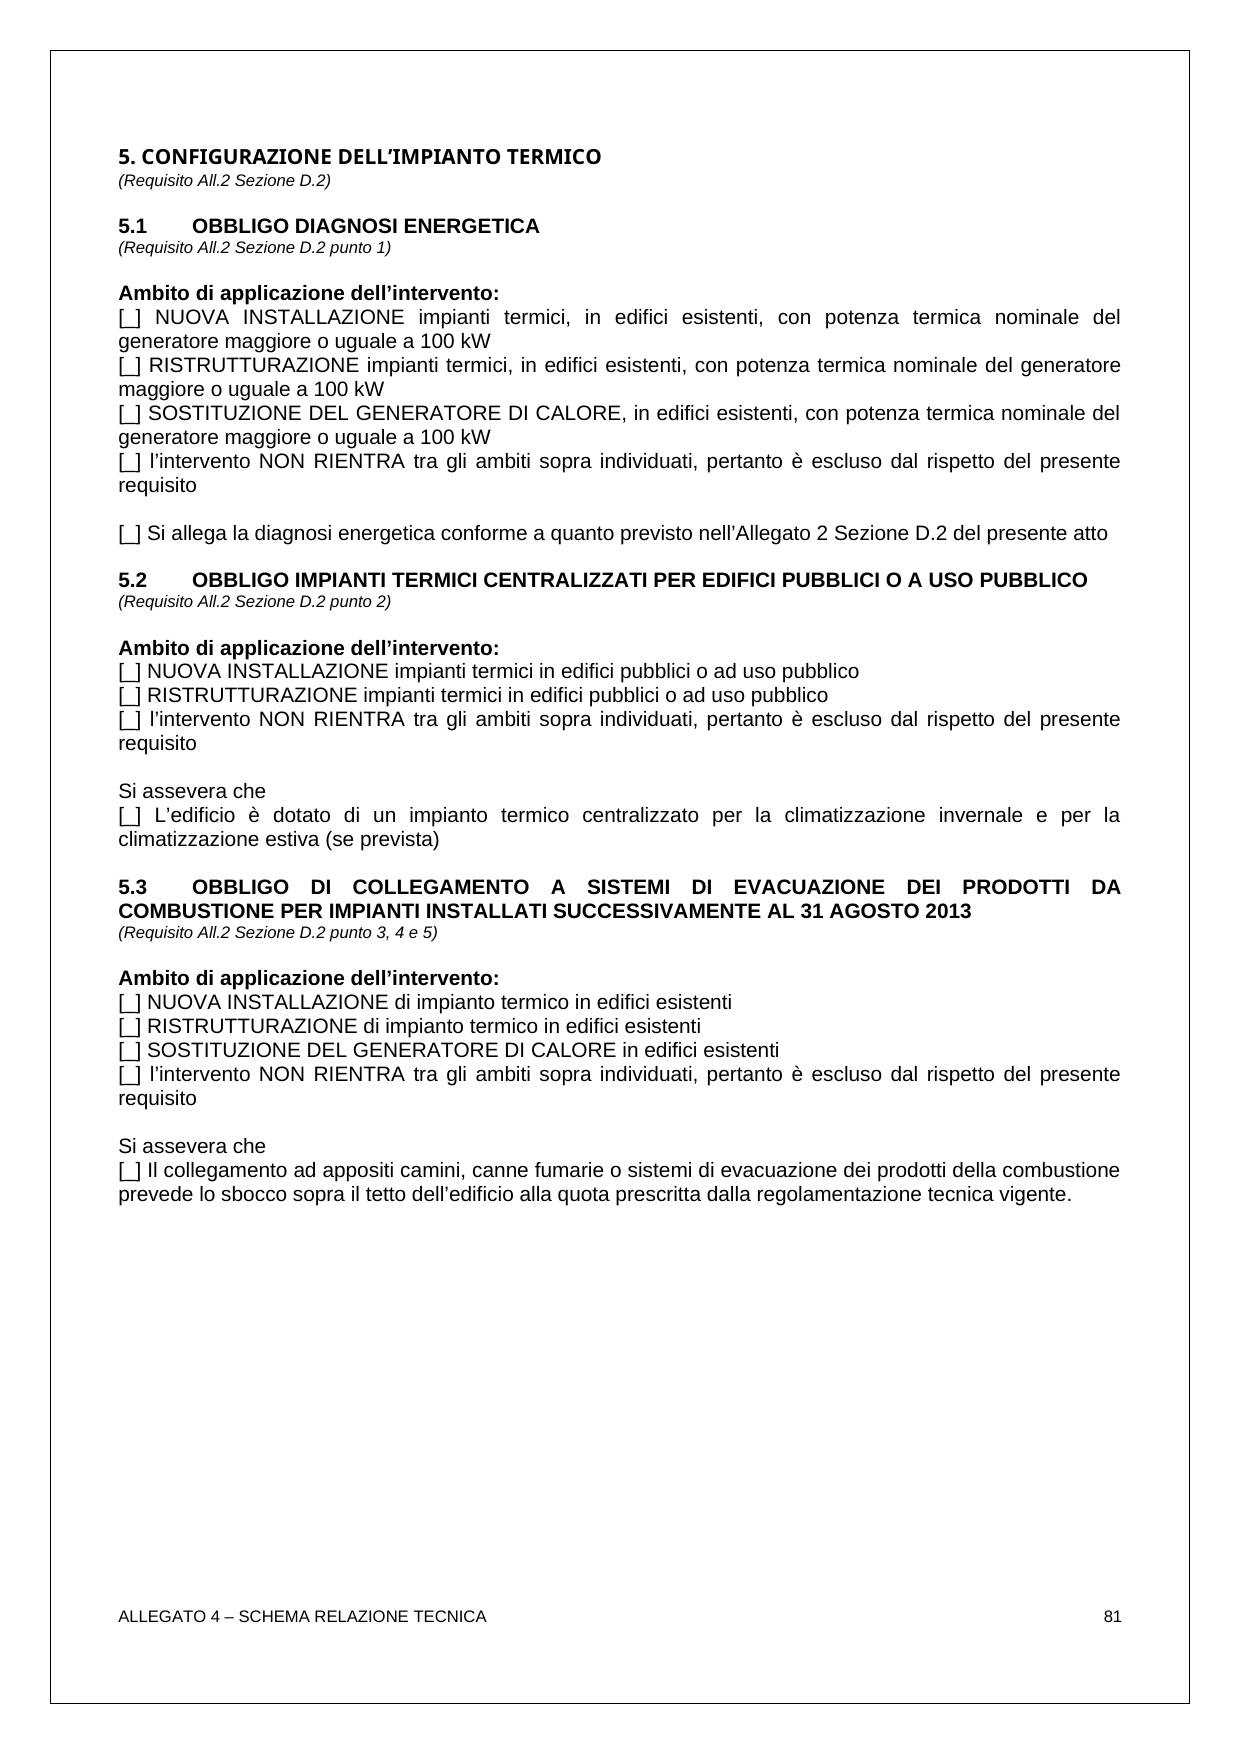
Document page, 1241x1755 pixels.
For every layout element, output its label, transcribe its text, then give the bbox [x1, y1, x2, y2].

text [_] RISTRUTTURAZIONE di impianto termico in edifici esistenti [118, 1014, 1122, 1038]
text Ambito di applicazione dell’intervento: [118, 281, 1122, 305]
text (Requisito All.2 Sezione D.2 punto 2) [118, 592, 1122, 611]
text Ambito di applicazione dell’intervento: [118, 635, 1122, 659]
text 5. configurazione dell’impianto termico [118, 142, 1122, 171]
text [_] RISTRUTTURAZIONE impianti termici, in edifici esistenti, con potenza termica nominale del generatore maggiore o uguale a 100 kW [118, 353, 1122, 401]
text Ambito di applicazione dell’intervento: [118, 966, 1122, 990]
text [_] Si allega la diagnosi energetica conforme a quanto previsto nell’Allegato 2 Sezione D.2 del presente atto [118, 520, 1122, 544]
text [_] NUOVA INSTALLAZIONE impianti termici in edifici pubblici o ad uso pubblico [118, 659, 1122, 683]
text [_] l’intervento NON RIENTRA tra gli ambiti sopra individuati, pertanto è escluso dal rispetto del presente requisito [118, 448, 1122, 496]
text [_] SOSTITUZIONE DEL GENERATORE DI CALORE in edifici esistenti [118, 1038, 1122, 1062]
text (Requisito All.2 Sezione D.2 punto 3, 4 e 5) [118, 923, 1122, 942]
text [_] RISTRUTTURAZIONE impianti termici in edifici pubblici o ad uso pubblico [118, 683, 1122, 707]
text Si assevera che [118, 779, 1122, 803]
text [_] Il collegamento ad appositi camini, canne fumarie o sistemi di evacuazione dei prodotti della combustione prevede lo sbocco sopra il tetto dell’edificio alla quota prescritta dalla regolamentazione tecnica vigente. [118, 1158, 1122, 1206]
text [_] NUOVA INSTALLAZIONE impianti termici, in edifici esistenti, con potenza termica nominale del generatore maggiore o uguale a 100 kW [118, 305, 1122, 353]
text Si assevera che [118, 1134, 1122, 1158]
text (Requisito All.2 Sezione D.2) [118, 171, 1122, 190]
text [_] L’edificio è dotato di un impianto termico centralizzato per la climatizzazione invernale e per la climatizzazione estiva (se prevista) [118, 803, 1122, 851]
text [_] SOSTITUZIONE DEL GENERATORE DI CALORE, in edifici esistenti, con potenza termica nominale del generatore maggiore o uguale a 100 kW [118, 401, 1122, 448]
text [_] NUOVA INSTALLAZIONE di impianto termico in edifici esistenti [118, 990, 1122, 1014]
text 5.1 OBBLIGO DIAGNOSI ENERGETICA [118, 214, 1122, 238]
text 5.3 OBBLIGO DI COLLEGAMENTO A SISTEMI DI EVACUAZIONE DEI PRODOTTI DA COMBUSTIONE PER IMPIANTI INSTALLATI SUCCESSIVAMENTE AL 31 AGOSTO 2013 [118, 875, 1122, 923]
text [_] l’intervento NON RIENTRA tra gli ambiti sopra individuati, pertanto è escluso dal rispetto del presente requisito [118, 707, 1122, 755]
text [_] l’intervento NON RIENTRA tra gli ambiti sopra individuati, pertanto è escluso dal rispetto del presente requisito [118, 1062, 1122, 1110]
text 5.2 OBBLIGO IMPIANTI TERMICI CENTRALIZZATI PER EDIFICI PUBBLICI O A USO PUBBLICO [118, 568, 1122, 592]
text (Requisito All.2 Sezione D.2 punto 1) [118, 238, 1122, 257]
